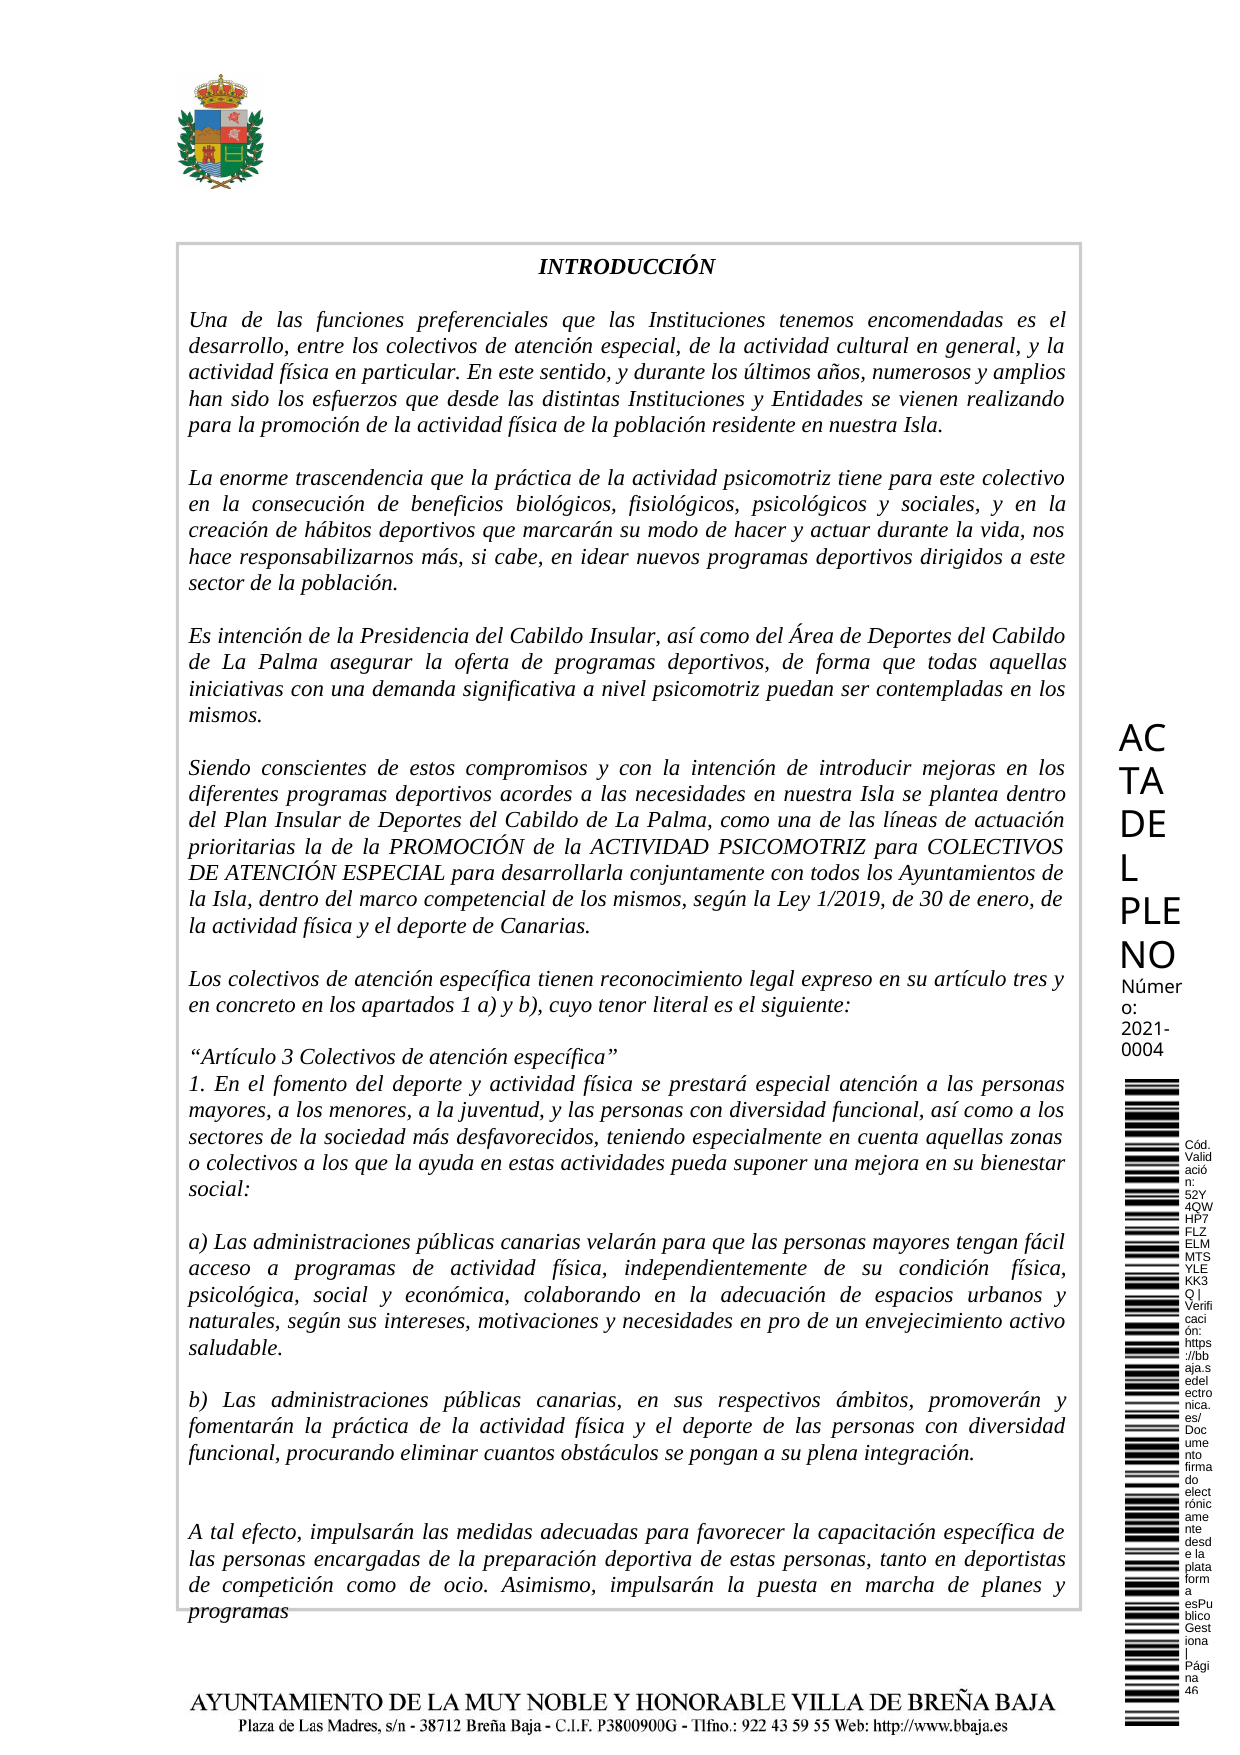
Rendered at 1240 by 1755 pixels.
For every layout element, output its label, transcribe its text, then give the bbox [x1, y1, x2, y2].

text A tal efecto, impulsarán las medidas adecuadas para favorecer la capacitación específica de las personas encargadas de la preparación deportiva de estas personas, tanto en deportistas de competición como de ocio. Asimismo, impulsarán la puesta en marcha de planes y programas [188, 1612, 1066, 1624]
text INTRODUCCIÓN [190, 253, 1066, 279]
text Una de las funciones preferenciales que las Instituciones tenemos encomendadas es el desarrollo, entre los colectivos de atención especial, de la actividad cultural en general, y la actividad física en particular. En este sentido, y durante los últimos años, numerosos y amplios han sido los esfuerzos que desde las distintas Instituciones y Entidades se vienen realizando para la promoción de la actividad física de la población residente en nuestra Isla. [188, 306, 1067, 437]
text La enorme trascendencia que la práctica de la actividad psicomotriz tiene para este colectivo en la consecución de beneficios biológicos, fisiológicos, psicológicos y sociales, y en la creación de hábitos deportivos que marcarán su modo de hacer y actuar durante la vida, nos hace responsabilizarnos más, si cabe, en idear nuevos programas deportivos dirigidos a este sector de la población. [188, 464, 1066, 596]
text Siendo conscientes de estos compromisos y con la intención de introducir mejoras en los diferentes programas deportivos acordes a las necesidades en nuestra Isla se plantea dentro del Plan Insular de Deportes del Cabildo de La Palma, como una de las líneas de actuación prioritarias la de la PROMOCIÓN de la ACTIVIDAD PSICOMOTRIZ para COLECTIVOS DE ATENCIÓN ESPECIAL para desarrollarla conjuntamente con todos los Ayuntamientos de la Isla, dentro del marco competencial de los mismos, según la Ley 1/2019, de 30 de enero, de la actividad física y el deporte de Canarias. [188, 754, 1067, 938]
text Los colectivos de atención específica tienen reconocimiento legal expreso en su artículo tres y en concreto en los apartados 1 a) y b), cuyo tenor literal es el siguiente: [188, 964, 1066, 1017]
list Las administraciones públicas canarias velarán para que las personas mayores tengan fácil acceso a programas de actividad física, independientemente de su condición física, psicológica, social y económica, colaborando en la adecuación de espacios urbanos y naturales, según sus intereses, motivaciones y necesidades en pro de un envejecimiento activo saludable. [188, 1228, 1067, 1360]
text “Artículo 3 Colectivos de atención específica” [1083, 1044, 1189, 1070]
text 1. En el fomento del deporte y actividad física se prestará especial atención a las personas mayores, a los menores, a la juventud, y las personas con diversidad funcional, así como a los sectores de la sociedad más desfavorecidos, teniendo especialmente en cuenta aquellas zonas o colectivos a los que la ayuda en estas actividades pueda suponer una mejora en su bienestar social: [188, 1070, 1066, 1202]
text Es intención de la Presidencia del Cabildo Insular, así como del Área de Deportes del Cabildo de La Palma asegurar la oferta de programas deportivos, de forma que todas aquellas iniciativas con una demanda significativa a nivel psicomotriz puedan ser contempladas en los mismos. [188, 622, 1067, 727]
text Número: 2021-0004 Fecha: 25/05/2021 [1121, 977, 1185, 1061]
text “Artículo 3 Colectivos de atención específica” [188, 1044, 1078, 1070]
text Cód. Validación: 52Y4QWHP7FLZELMMTSYLEKK3Q | Verificación: https://bbaja.sedelectronica.es/ Documento firmado electrónicamente desde la plataforma esPublico Gestiona | Página 46 de 114 [1184, 1140, 1213, 1694]
text A tal efecto, impulsarán las medidas adecuadas para favorecer la capacitación específica de las personas encargadas de la preparación deportiva de estas personas, tanto en deportistas de competición como de ocio. Asimismo, impulsarán la puesta en marcha de planes y programas [188, 1518, 1066, 1607]
list Las administraciones públicas canarias, en sus respectivos ámbitos, promoverán y fomentarán la práctica de la actividad física y el deporte de las personas con diversidad funcional, procurando eliminar cuantos obstáculos se pongan a su plena integración. [188, 1386, 1066, 1465]
text [1117, 714, 1185, 1061]
text ACTA DEL PLENO [1119, 716, 1185, 977]
